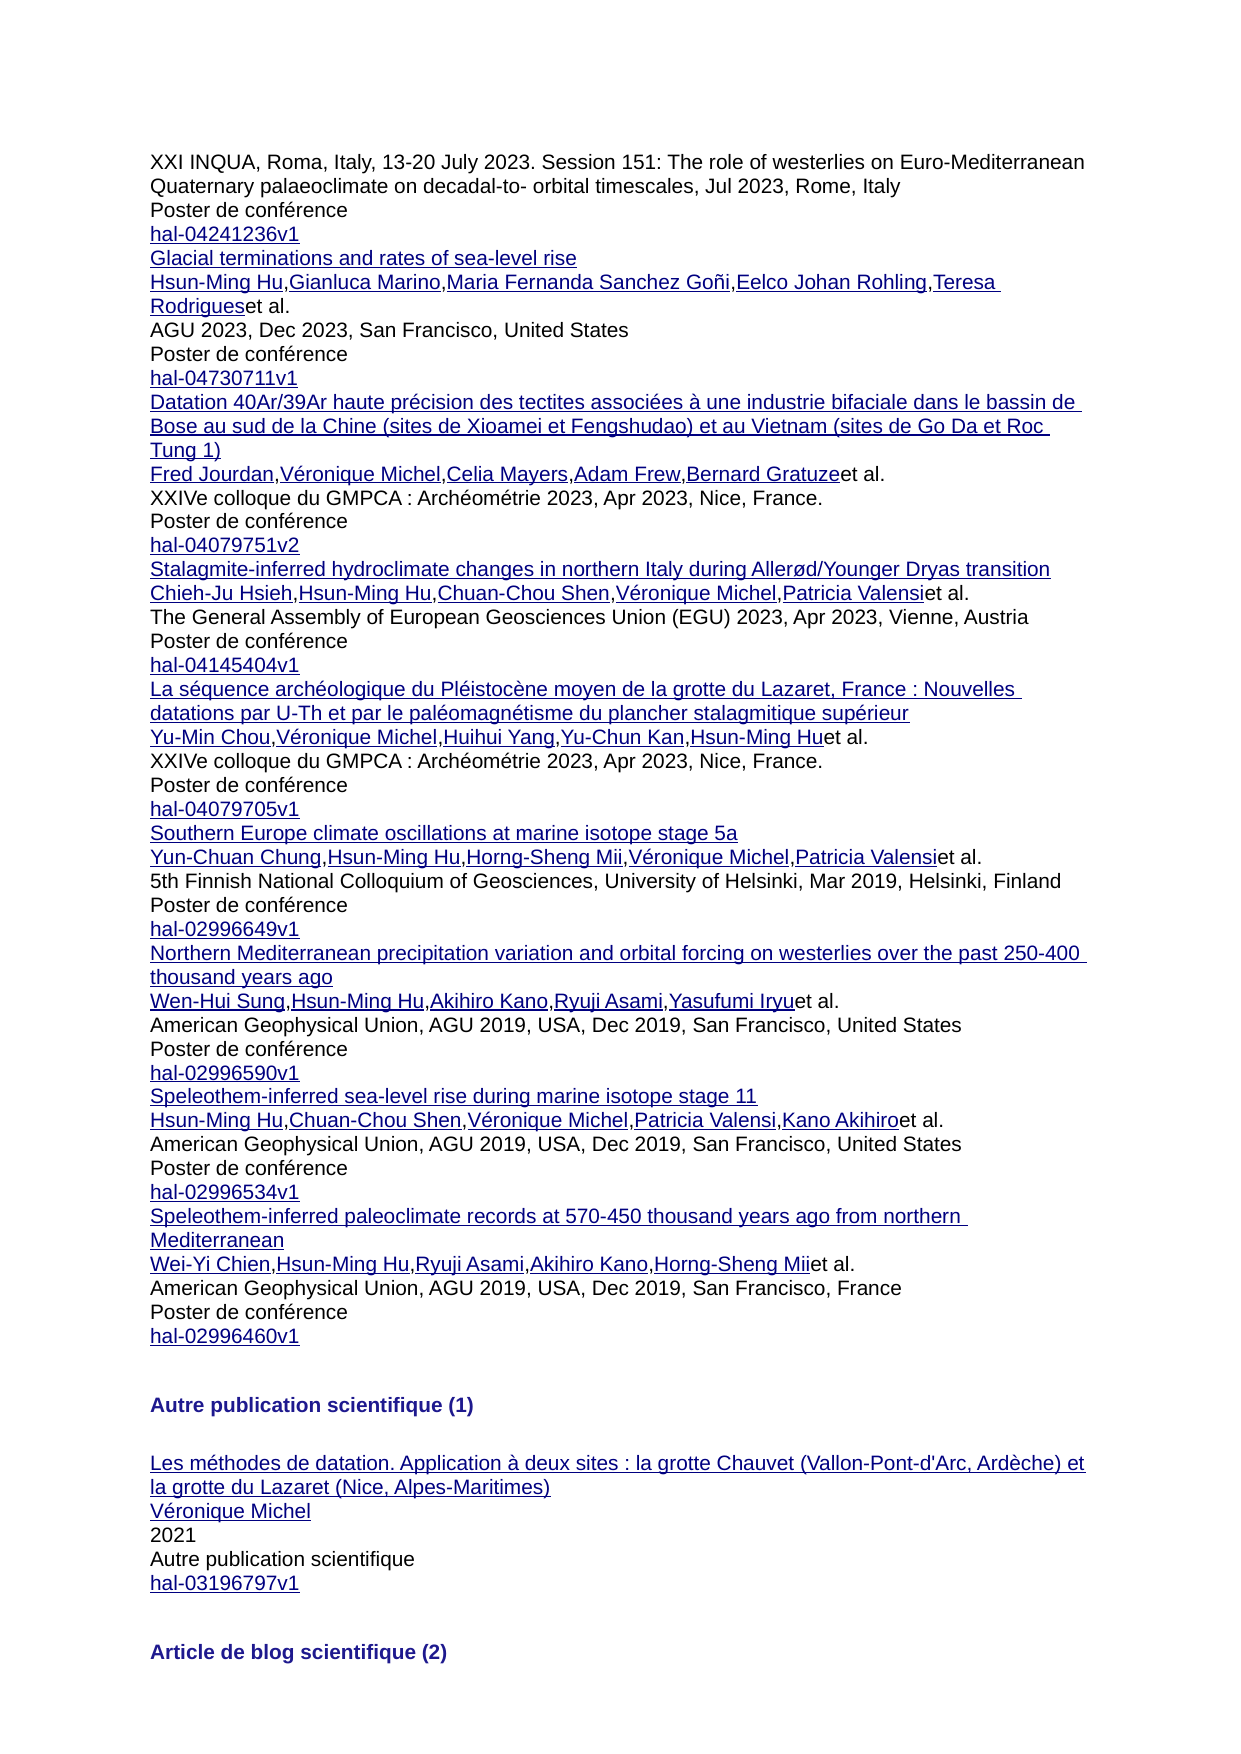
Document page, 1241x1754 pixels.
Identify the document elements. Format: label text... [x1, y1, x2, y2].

table_cell Glacial terminations and rates of sea-level rise Hsun-Ming Hu,Gianluca Marino,Maria Fernanda Sanchez Goñi,Eelco Johan Rohling,Teresa Rodrigueset al. AGU 2023, Dec 2023, San Francisco, United States Poster de conférence hal-04730711v1 [150, 246, 1090, 389]
table_header XXI INQUA, Roma, Italy, 13-20 July 2023. Session 151: The role of westerlies on Euro-Mediterranean Quaternary palaeoclimate on decadal-to- orbital timescales, Jul 2023, Rome, Italy Poster de conférence hal-04241236v1 [150, 150, 1090, 246]
table_cell Northern Mediterranean precipitation variation and orbital forcing on westerlies over the past 250-400 thousand years ago Wen-Hui Sung,Hsun-Ming Hu,Akihiro Kano,Ryuji Asami,Yasufumi Iryuet al. American Geophysical Union, AGU 2019, USA, Dec 2019, San Francisco, United States Poster de conférence hal-02996590v1 [150, 941, 1090, 1084]
table_cell Speleothem-inferred paleoclimate records at 570-450 thousand years ago from northern Mediterranean Wei-Yi Chien,Hsun-Ming Hu,Ryuji Asami,Akihiro Kano,Horng-Sheng Miiet al. American Geophysical Union, AGU 2019, USA, Dec 2019, San Francisco, France Poster de conférence hal-02996460v1 [150, 1204, 1090, 1348]
table_cell Speleothem-inferred sea-level rise during marine isotope stage 11 Hsun-Ming Hu,Chuan-Chou Shen,Véronique Michel,Patricia Valensi,Kano Akihiroet al. American Geophysical Union, AGU 2019, USA, Dec 2019, San Francisco, United States Poster de conférence hal-02996534v1 [150, 1084, 1090, 1204]
subtitle Article de blog scientifique (2) [150, 1639, 1090, 1663]
subtitle Autre publication scientifique (1) [150, 1393, 1090, 1417]
table_cell Southern Europe climate oscillations at marine isotope stage 5a Yun-Chuan Chung,Hsun-Ming Hu,Horng-Sheng Mii,Véronique Michel,Patricia Valensiet al. 5th Finnish National Colloquium of Geosciences, University of Helsinki, Mar 2019, Helsinki, Finland Poster de conférence hal-02996649v1 [150, 821, 1090, 941]
table_cell Stalagmite-inferred hydroclimate changes in northern Italy during Allerød/Younger Dryas transition Chieh-Ju Hsieh,Hsun-Ming Hu,Chuan-Chou Shen,Véronique Michel,Patricia Valensiet al. The General Assembly of European Geosciences Union (EGU) 2023, Apr 2023, Vienne, Austria Poster de conférence hal-04145404v1 [150, 557, 1090, 677]
table_cell Datation 40Ar/39Ar haute précision des tectites associées à une industrie bifaciale dans le bassin de Bose au sud de la Chine (sites de Xioamei et Fengshudao) et au Vietnam (sites de Go Da et Roc Tung 1) Fred Jourdan,Véronique Michel,Celia Mayers,Adam Frew,Bernard Gratuzeet al. XXIVe colloque du GMPCA : Archéométrie 2023, Apr 2023, Nice, France. Poster de conférence hal-04079751v2 [150, 390, 1090, 557]
table_cell La séquence archéologique du Pléistocène moyen de la grotte du Lazaret, France : Nouvelles datations par U-Th et par le paléomagnétisme du plancher stalagmitique supérieur Yu-Min Chou,Véronique Michel,Huihui Yang,Yu-Chun Kan,Hsun-Ming Huet al. XXIVe colloque du GMPCA : Archéométrie 2023, Apr 2023, Nice, France. Poster de conférence hal-04079705v1 [150, 677, 1090, 821]
table_header Les méthodes de datation. Application à deux sites : la grotte Chauvet (Vallon-Pont-d'Arc, Ardèche) et la grotte du Lazaret (Nice, Alpes-Maritimes) Véronique Michel 2021 Autre publication scientifique hal-03196797v1 [150, 1451, 1090, 1595]
